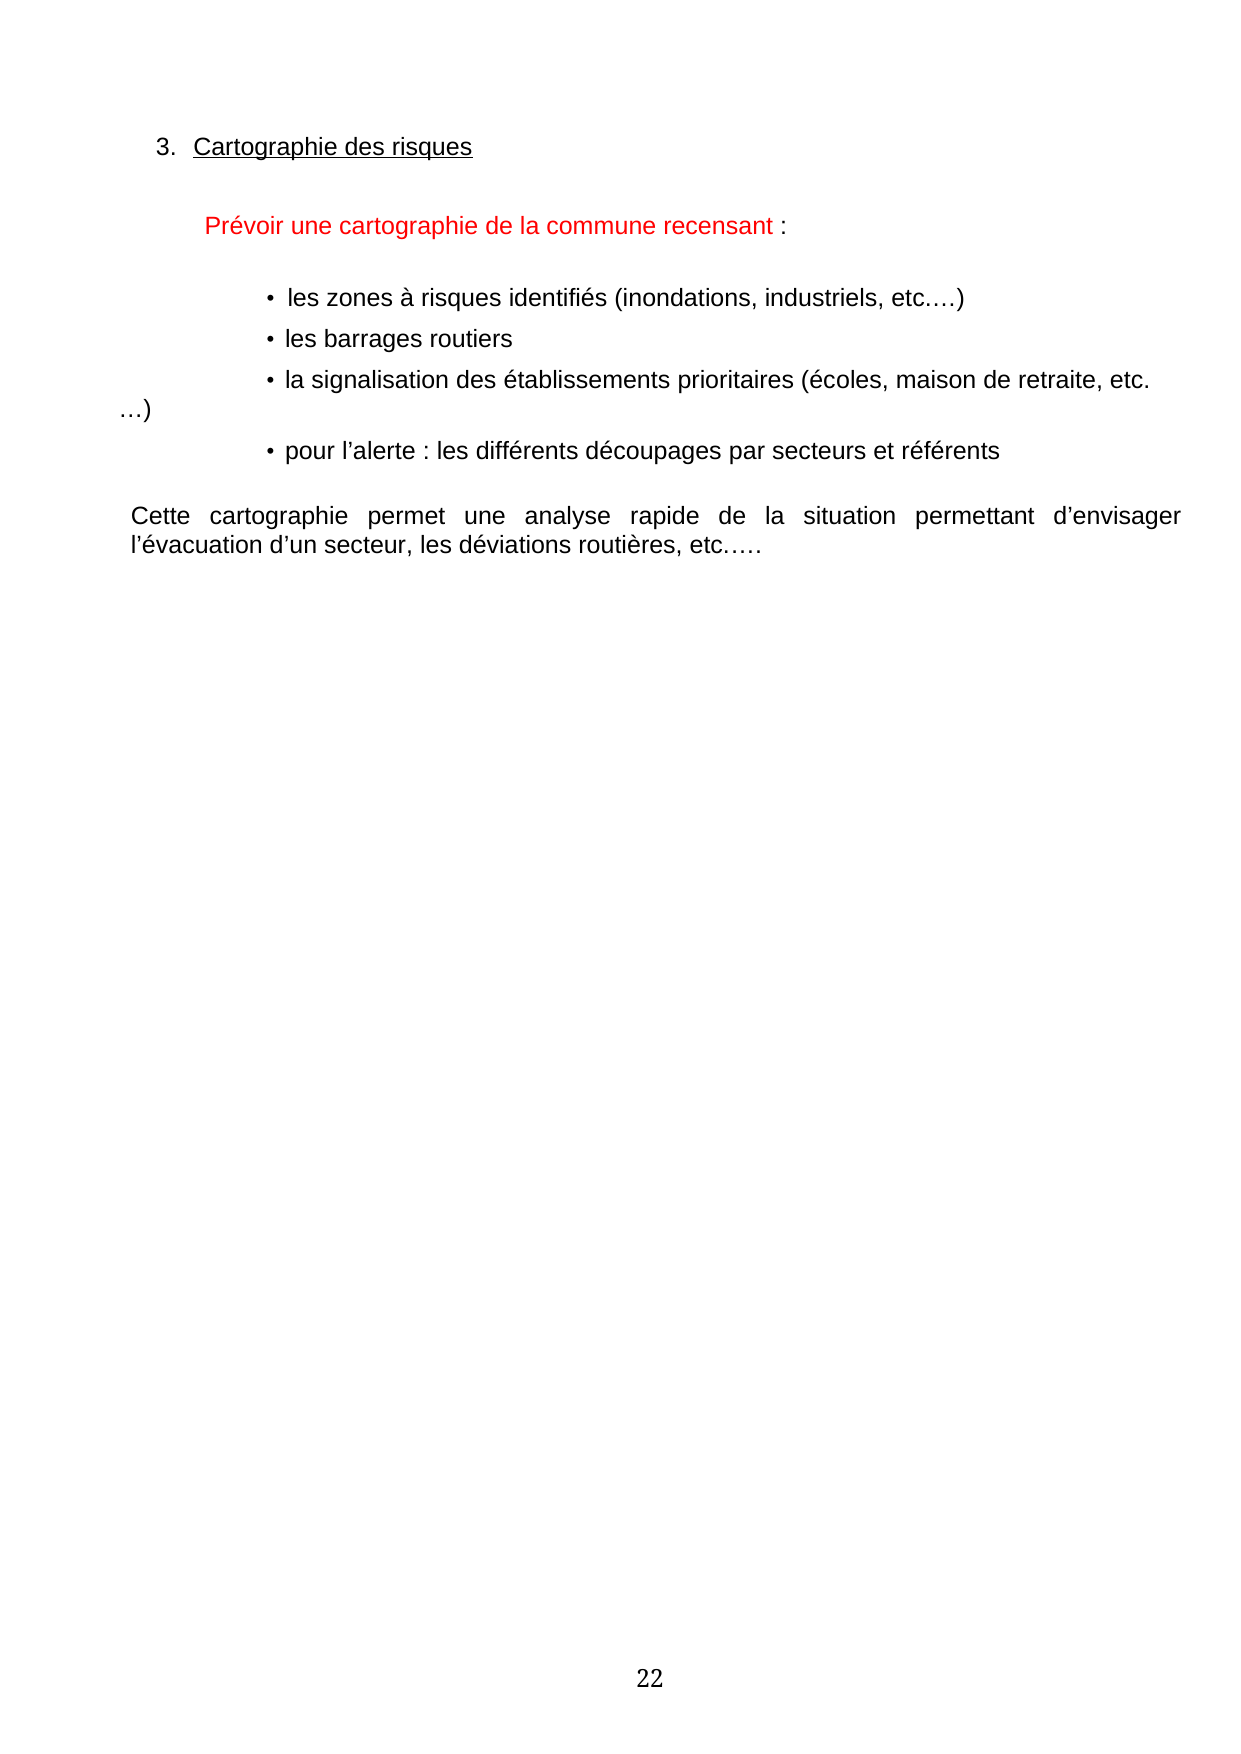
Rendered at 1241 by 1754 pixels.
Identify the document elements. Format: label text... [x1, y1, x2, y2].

text Prévoir une cartographie de la commune recensant : [204, 211, 1181, 239]
text • les barrages routiers [118, 324, 1181, 353]
list Cartographie des risques [156, 132, 1181, 161]
text Cette cartographie permet une analyse rapide de la situation permettant d’envisager l’évacuation d’un secteur, les déviations routières, etc.…. [131, 501, 1181, 559]
text • la signalisation des établissements prioritaires (écoles, maison de retraite, etc.…) [118, 366, 1182, 423]
text • pour l’alerte : les différents découpages par secteurs et référents [118, 436, 1181, 465]
text • les zones à risques identifiés (inondations, industriels, etc.…) [118, 283, 1060, 312]
